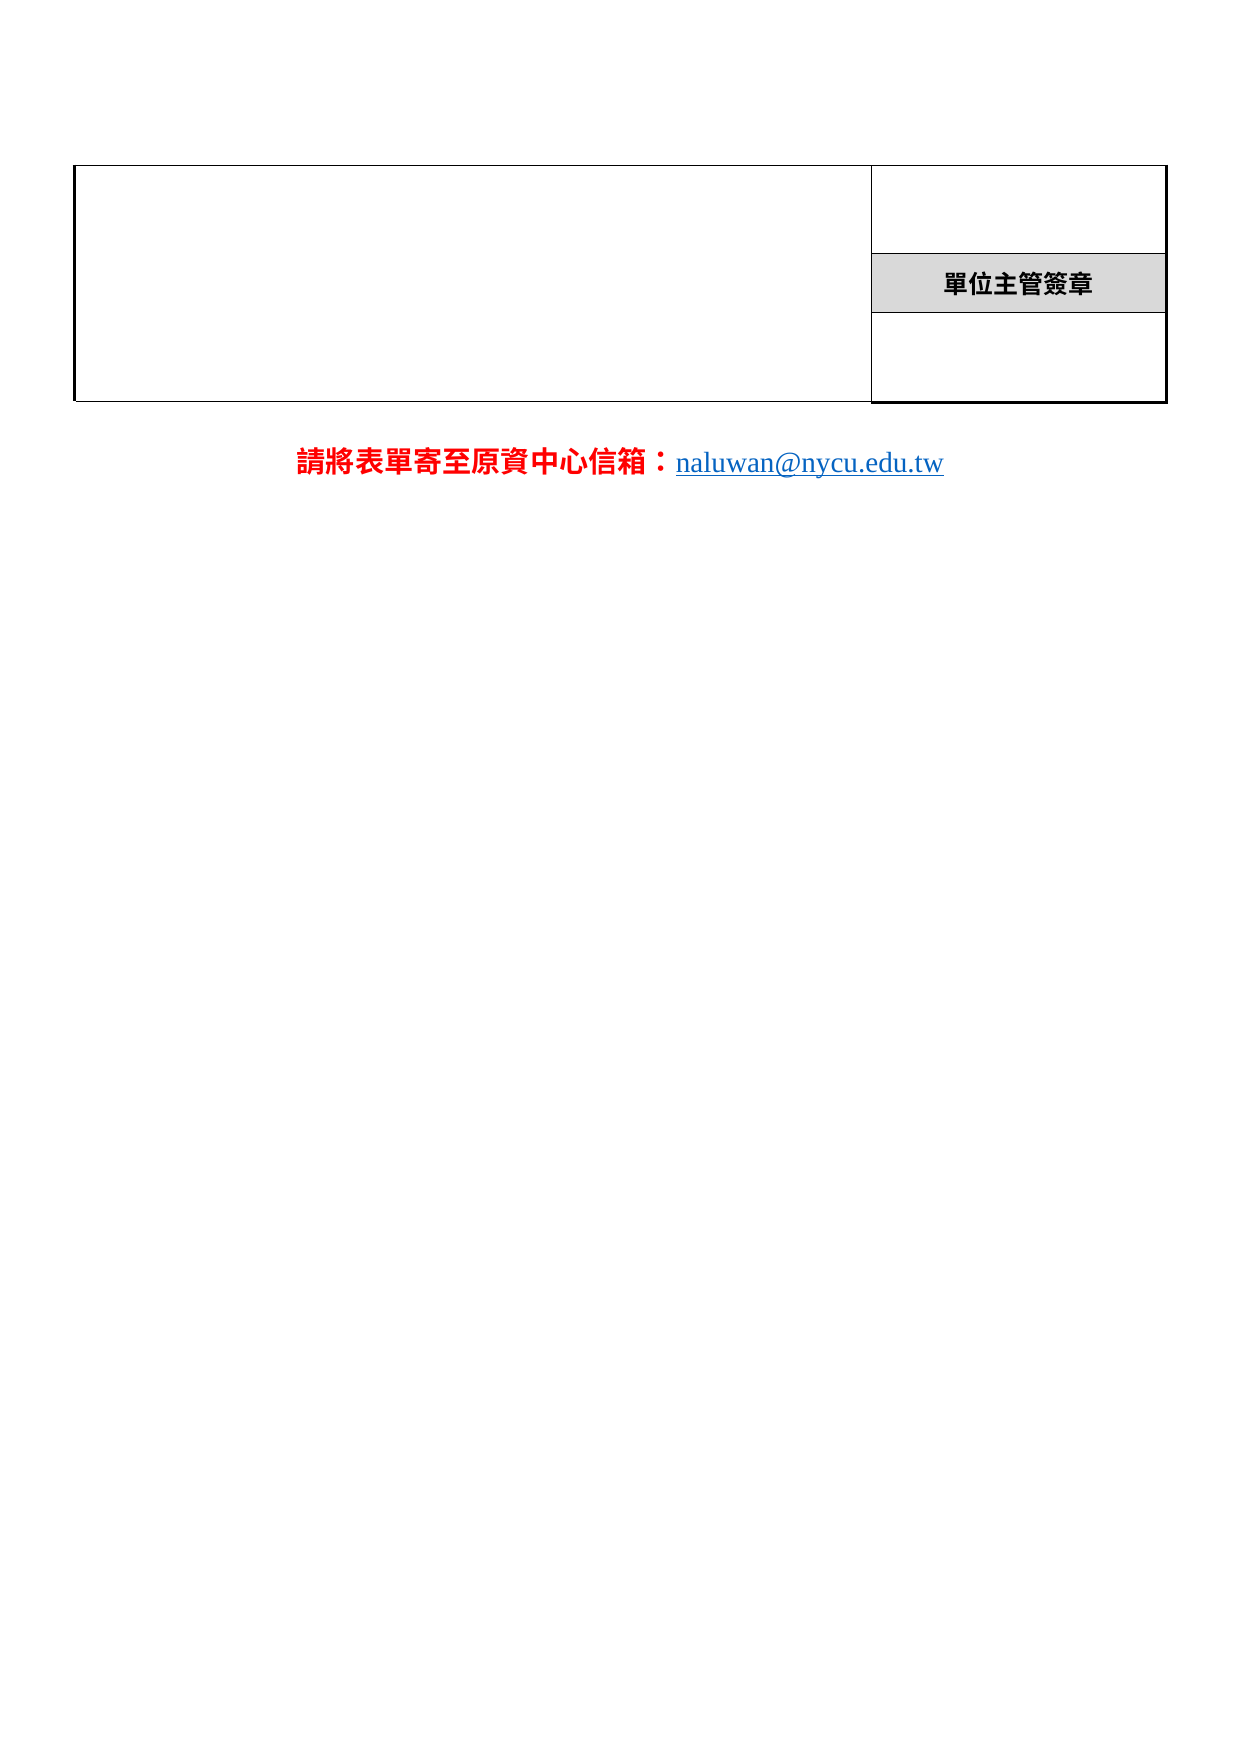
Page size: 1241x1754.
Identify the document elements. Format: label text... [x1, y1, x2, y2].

table_cell [872, 313, 1165, 401]
table_cell [872, 166, 1165, 253]
table_cell 單位主管簽章 [872, 254, 1165, 312]
text 請將表單寄至原資中心信箱：naluwan@nycu.edu.tw [187, 423, 1053, 498]
